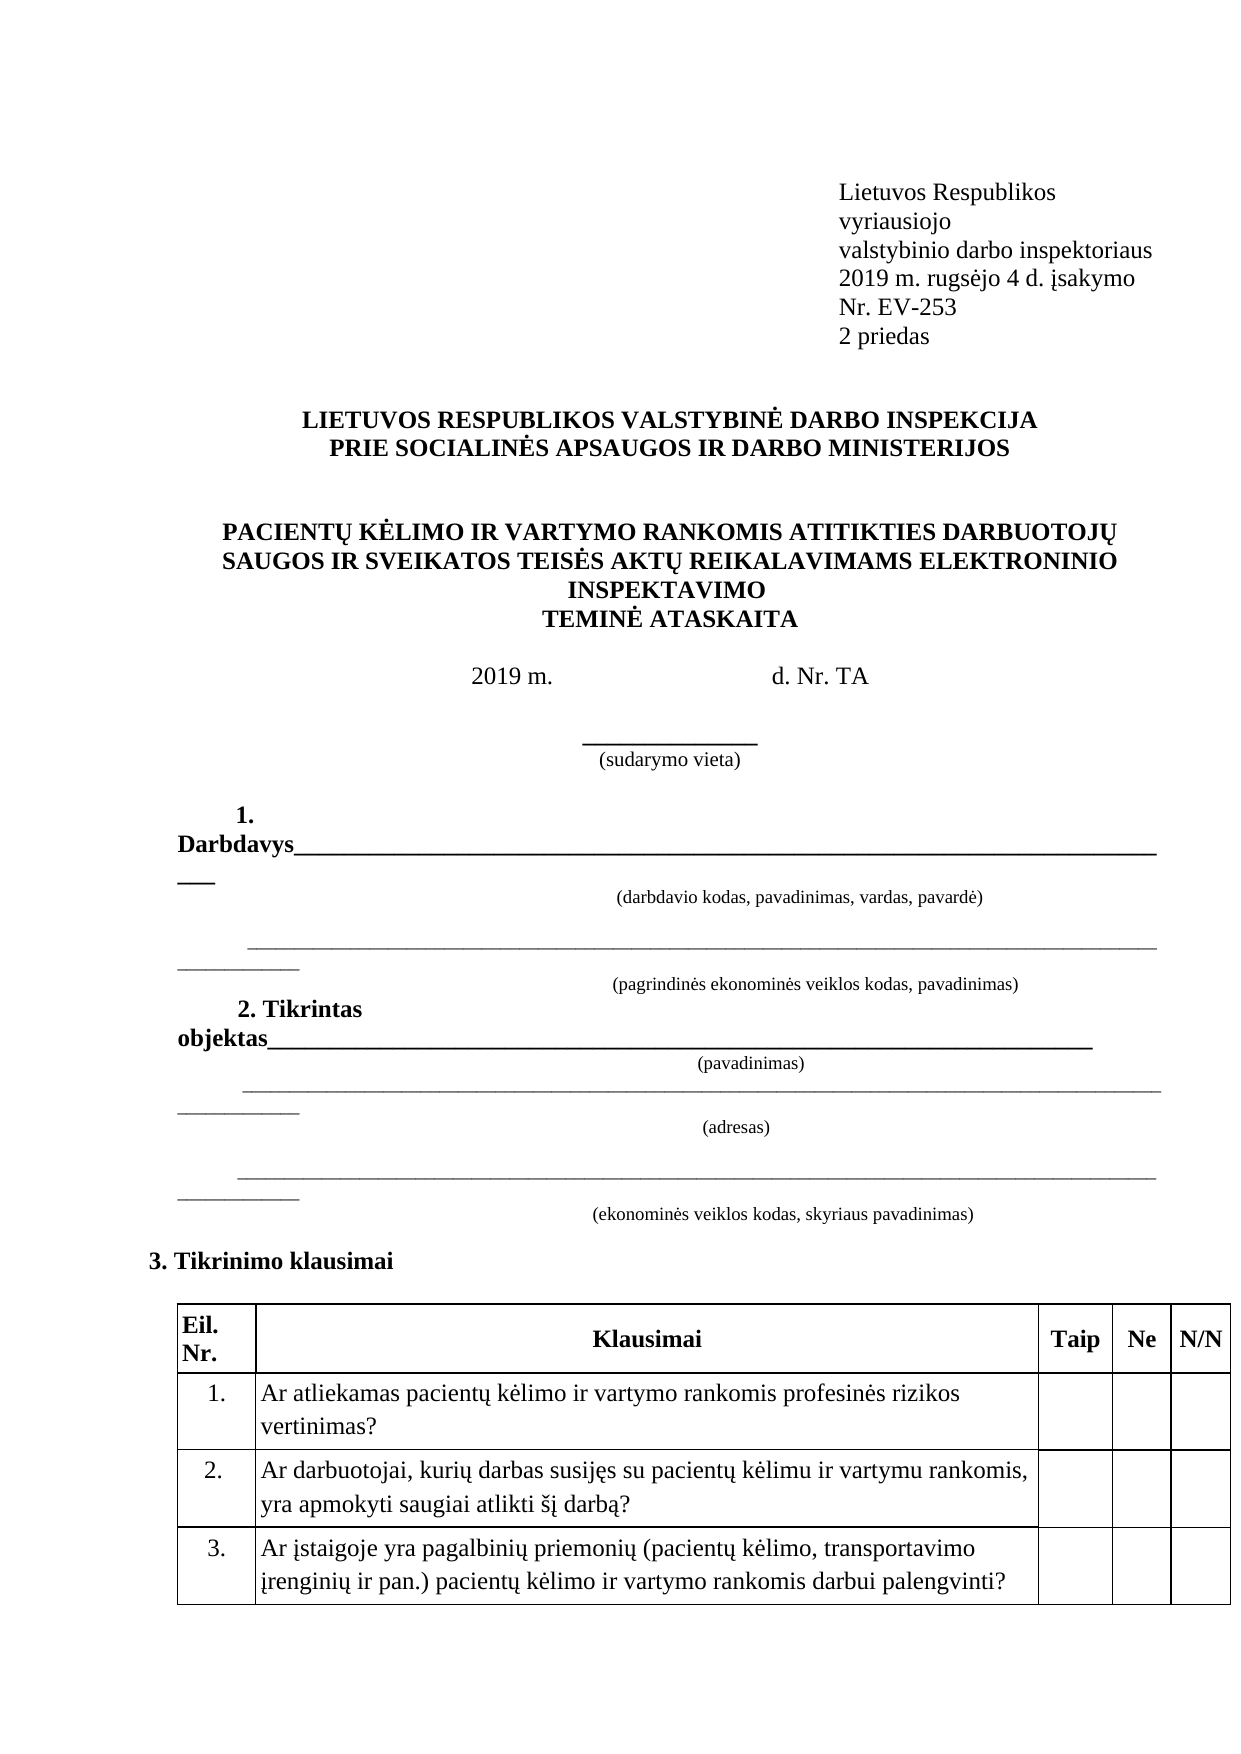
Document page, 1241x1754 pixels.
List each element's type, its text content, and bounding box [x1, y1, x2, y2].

table_header N/N [1172, 1305, 1230, 1372]
table_cell [1039, 1451, 1112, 1526]
text LIETUVOS RESPUBLIKOS VALSTYBINĖ DARBO INSPEKCIJA [177, 405, 1162, 433]
text (pagrindinės ekonominės veiklos kodas, pavadinimas) [177, 973, 1162, 994]
text ______________________________________________________________________________________________________________ [177, 929, 1162, 973]
table_cell 3. [178, 1528, 255, 1603]
text 2. Tikrintas objektas__________________________________________________________________ [177, 994, 1162, 1052]
table_cell Ar darbuotojai, kurių darbas susijęs su pacientų kėlimu ir vartymu rankomis, yra apmokyti saugiai atlikti šį darbą? [256, 1450, 1038, 1526]
table_header Taip [1039, 1305, 1112, 1372]
text 2019 m. rugsėjo 4 d. įsakymo Nr. EV-253 [839, 263, 1162, 321]
text PRIE SOCIALINĖS APSAUGOS IR DARBO MINISTERIJOS [177, 433, 1162, 462]
text 3. Tikrinimo klausimai [0, 1246, 1162, 1274]
table_header Ne [1113, 1305, 1170, 1372]
table_header Eil. Nr. [178, 1305, 255, 1372]
text valstybinio darbo inspektoriaus [839, 235, 1162, 263]
table_cell [1113, 1374, 1170, 1449]
table_cell Ar įstaigoje yra pagalbinių priemonių (pacientų kėlimo, transportavimo įrenginių ir pan.) pacientų kėlimo ir vartymo rankomis darbui palengvinti? [256, 1528, 1038, 1603]
text 2 priedas [839, 321, 1162, 350]
table_cell [1039, 1374, 1112, 1449]
text 2019 m. d. Nr. TA [177, 661, 1162, 690]
table_cell [1113, 1451, 1170, 1526]
text 1. Darbdavys________________________________________________________________________ [177, 800, 1162, 886]
text (sudarymo vieta) [177, 747, 1162, 771]
table_cell Ar atliekamas pacientų kėlimo ir vartymo rankomis profesinės rizikos vertinimas? [256, 1374, 1038, 1449]
table_cell [1172, 1374, 1230, 1449]
text (darbdavio kodas, pavadinimas, vardas, pavardė) [177, 886, 1162, 908]
table_cell [1113, 1528, 1170, 1603]
text _______________________________________________________________________________________________________________ [177, 1159, 1162, 1203]
table_cell 2. [178, 1450, 255, 1526]
text ______________ [177, 719, 1162, 747]
text PACIENTŲ KĖLIMO IR VARTYMO RANKOMIS ATITIKTIES DARBUOTOJŲ SAUGOS IR SVEIKATOS TEISĖS AKTŲ REIKALAVIMAMS ELEKTRONINIO INSPEKTAVIMO [177, 517, 1162, 604]
table_cell [1039, 1528, 1112, 1603]
text Lietuvos Respublikos vyriausiojo [839, 177, 1162, 235]
table_cell 1. [178, 1374, 255, 1449]
text _______________________________________________________________________________________________________________ [177, 1073, 1162, 1116]
table_cell [1172, 1528, 1230, 1603]
text (adresas) [177, 1116, 1162, 1138]
table_header Klausimai [257, 1305, 1038, 1372]
text TEMINĖ ATASKAITA [177, 604, 1162, 632]
table_cell [1172, 1451, 1230, 1526]
text (ekonominės veiklos kodas, skyriaus pavadinimas) [177, 1203, 1162, 1224]
text (pavadinimas) [177, 1052, 1162, 1073]
